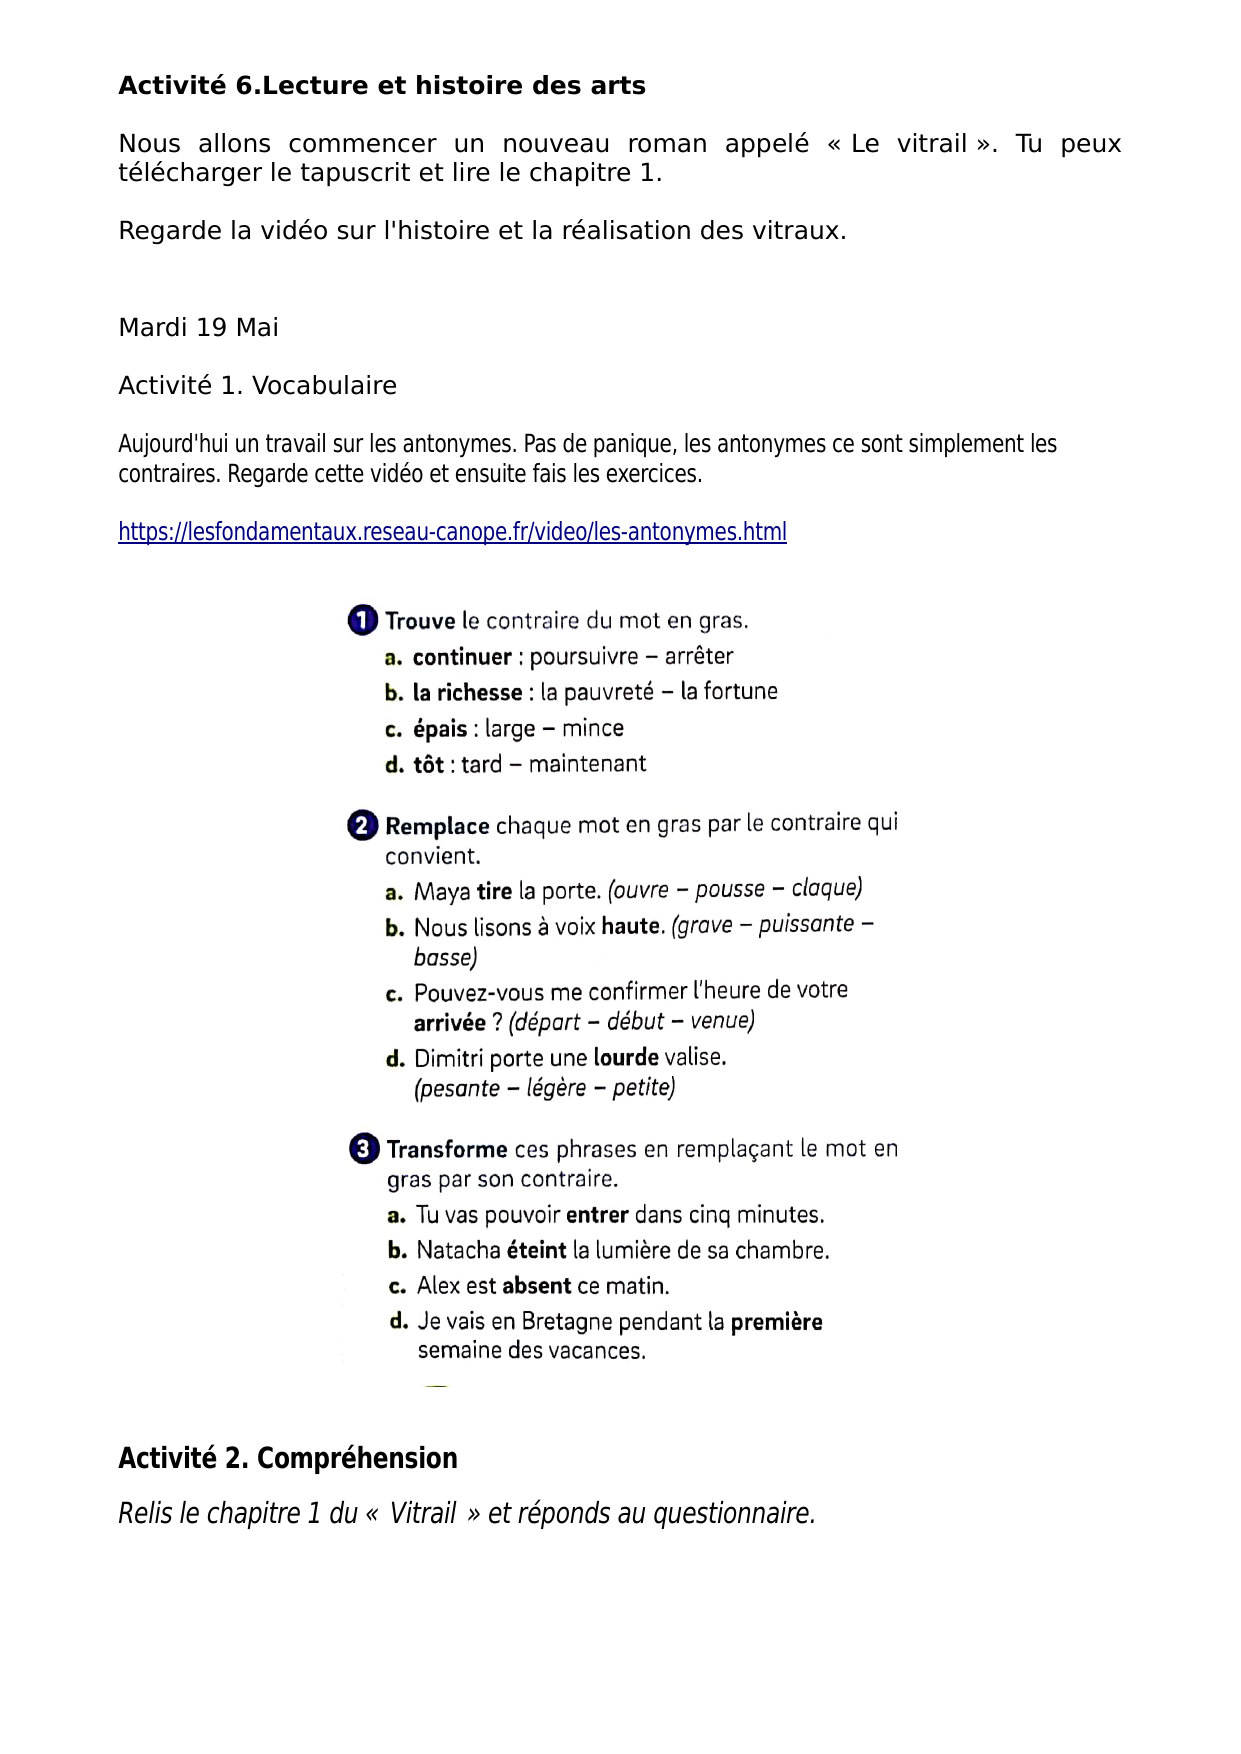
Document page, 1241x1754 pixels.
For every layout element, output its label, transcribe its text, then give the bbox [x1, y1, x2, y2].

text Nous allons commencer un nouveau roman appelé « Le vitrail ». Tu peux télécharger le tapuscrit et lire le chapitre 1. [118, 129, 1122, 187]
text Aujourd'hui un travail sur les antonymes. Pas de panique, les antonymes ce sont simplement les contraires. Regarde cette vidéo et ensuite fais les exercices. [118, 430, 1122, 488]
text Regarde la vidéo sur l'histoire et la réalisation des vitraux. [118, 216, 1122, 245]
text Activité 2. Compréhension [118, 1442, 1028, 1476]
text Mardi 19 Mai [118, 313, 1122, 342]
text Activité 1. Vocabulaire [118, 371, 1122, 401]
text Activité 6.Lecture et histoire des arts [118, 71, 1122, 100]
text Relis le chapitre 1 du « Vitrail » et réponds au questionnaire. [118, 1497, 1028, 1531]
text https://lesfondamentaux.reseau-canope.fr/video/les-antonymes.html [118, 517, 1122, 546]
